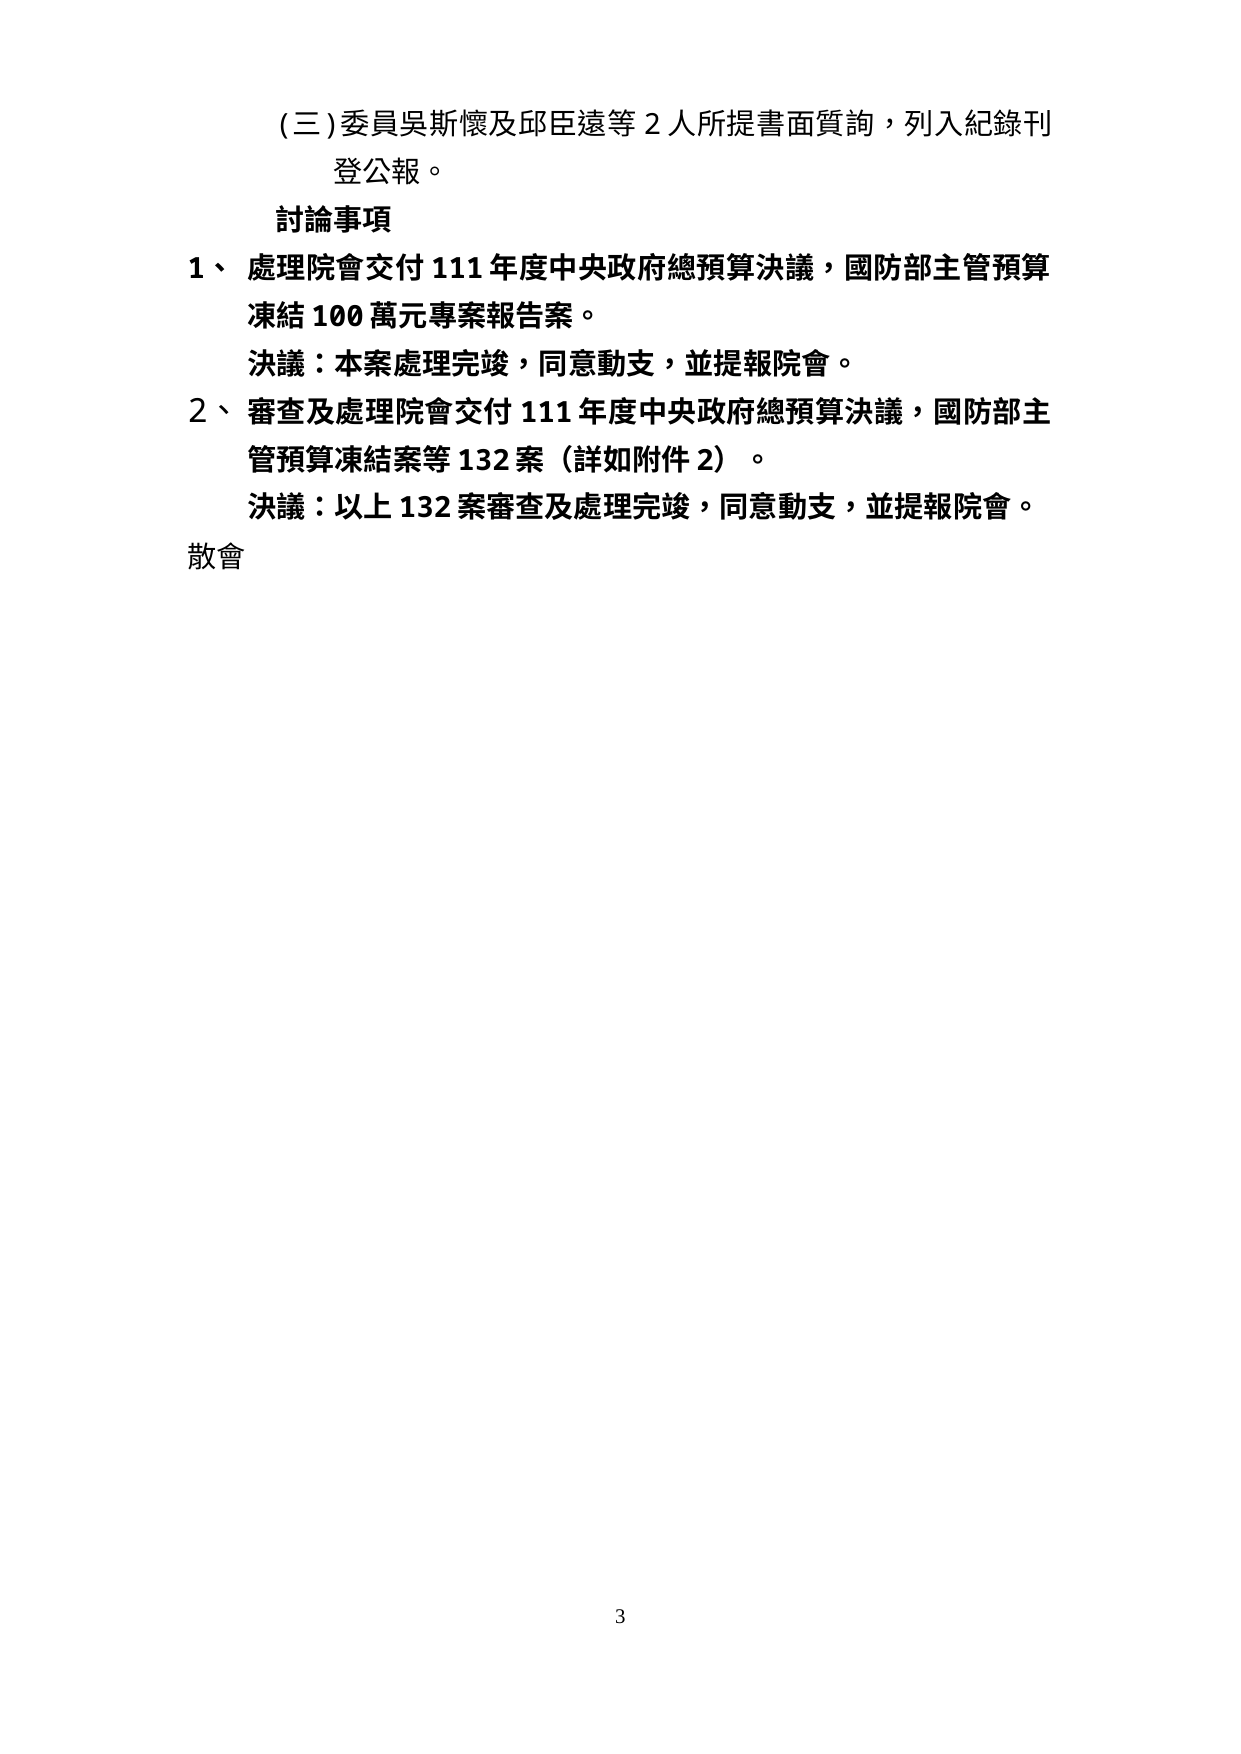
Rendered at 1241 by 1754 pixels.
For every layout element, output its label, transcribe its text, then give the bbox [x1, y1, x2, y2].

text 決議：本案處理完竣，同意動支，並提報院會。 [247, 336, 1053, 384]
list 處理院會交付111年度中央政府總預算決議，國防部主管預算凍結100萬元專案報告案。 [187, 240, 1053, 336]
text (三)委員吳斯懷及邱臣遠等2人所提書面質詢，列入紀錄刊登公報。 [275, 96, 1053, 192]
text 散會 [187, 527, 1053, 577]
list 審查及處理院會交付111年度中央政府總預算決議，國防部主管預算凍結案等132案（詳如附件2）。 [187, 384, 1053, 479]
text 討論事項 [275, 192, 1053, 240]
text 決議：以上132案審查及處理完竣，同意動支，並提報院會。 [247, 479, 1053, 527]
